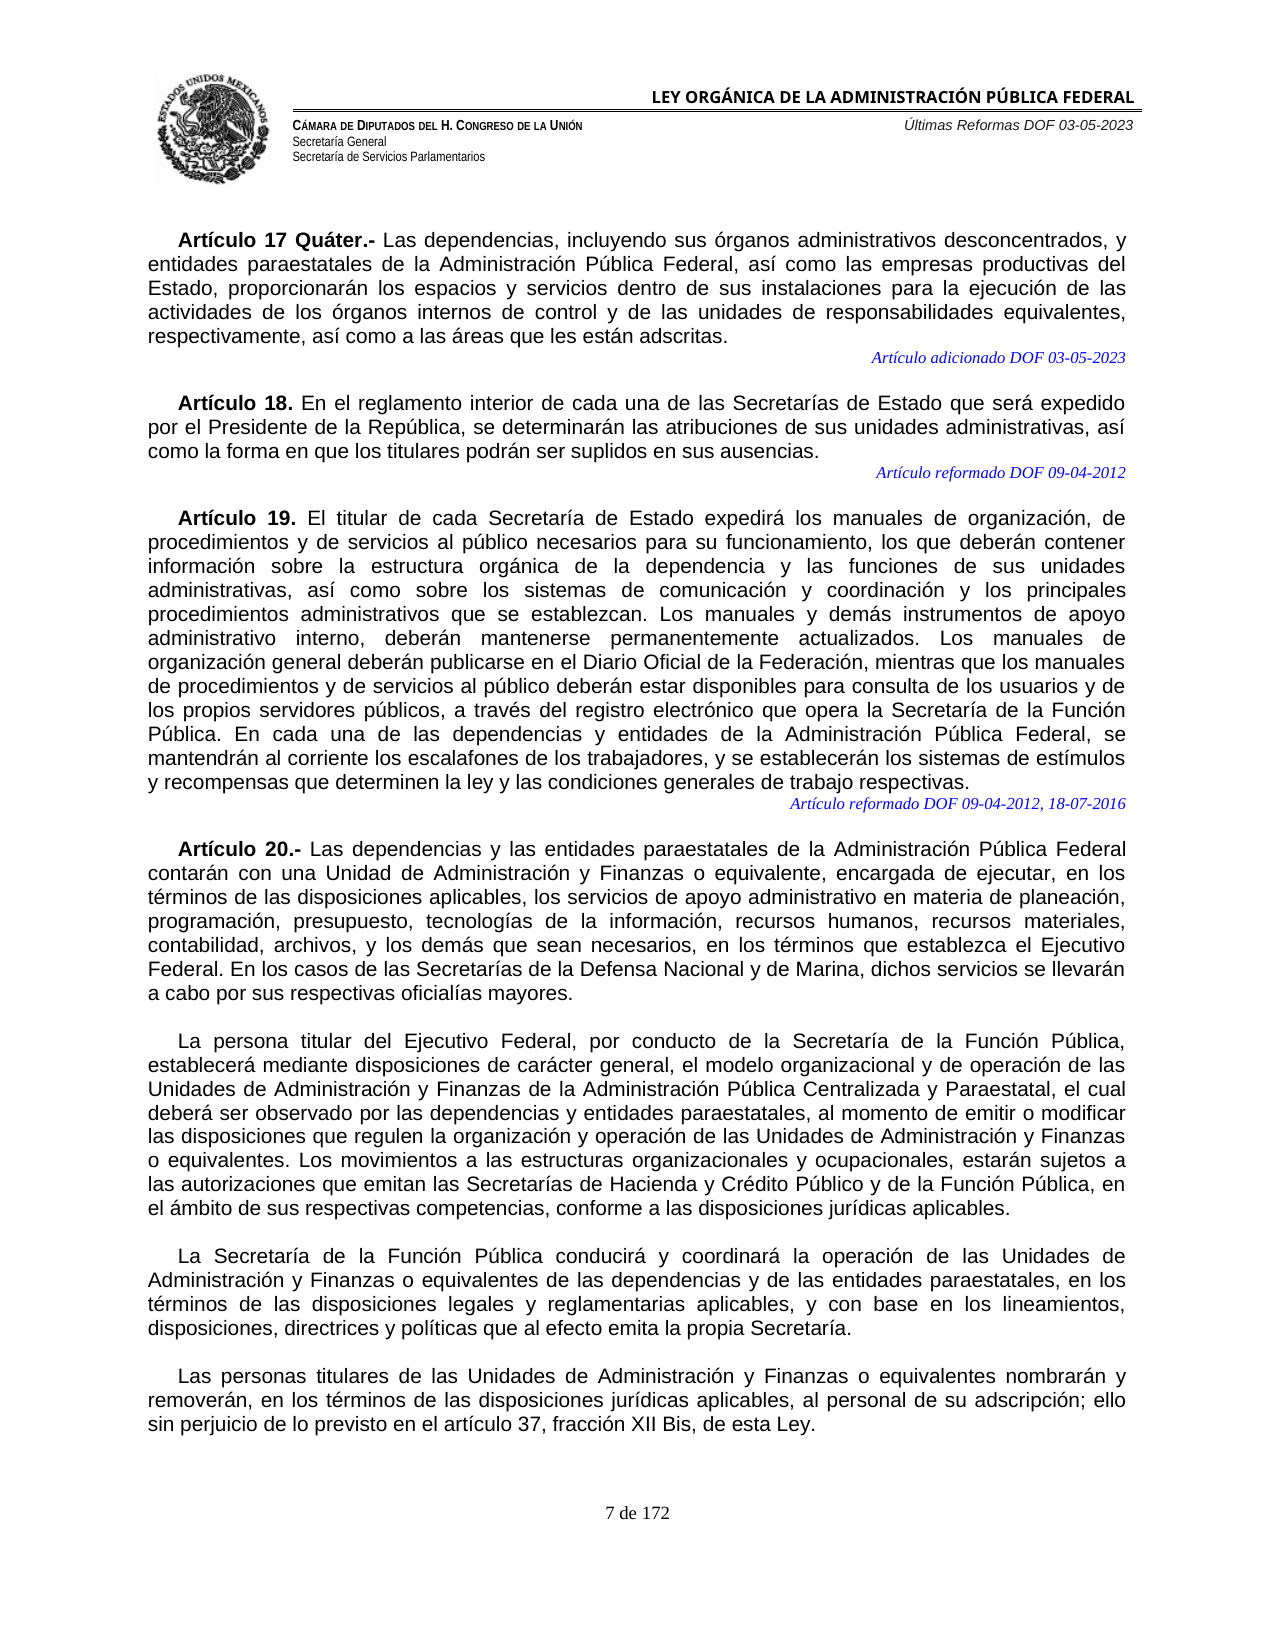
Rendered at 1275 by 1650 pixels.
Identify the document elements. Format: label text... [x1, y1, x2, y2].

text La Secretaría de la Función Pública conducirá y coordinará la operación de las Unidades de Administración y Finanzas o equivalentes de las dependencias y de las entidades paraestatales, en los términos de las disposiciones legales y reglamentarias aplicables, y con base en los lineamientos, disposiciones, directrices y políticas que al efecto emita la propia Secretaría. [148, 1244, 1127, 1340]
text Artículo 18. En el reglamento interior de cada una de las Secretarías de Estado que será expedido por el Presidente de la República, se determinarán las atribuciones de sus unidades administrativas, así como la forma en que los titulares podrán ser suplidos en sus ausencias. [148, 391, 1127, 463]
text Artículo adicionado DOF 03-05-2023 [148, 348, 1127, 367]
text Artículo reformado DOF 09-04-2012, 18-07-2016 [148, 794, 1127, 813]
text Artículo 20.- Las dependencias y las entidades paraestatales de la Administración Pública Federal contarán con una Unidad de Administración y Finanzas o equivalente, encargada de ejecutar, en los términos de las disposiciones aplicables, los servicios de apoyo administrativo en materia de planeación, programación, presupuesto, tecnologías de la información, recursos humanos, recursos materiales, contabilidad, archivos, y los demás que sean necesarios, en los términos que establezca el Ejecutivo Federal. En los casos de las Secretarías de la Defensa Nacional y de Marina, dichos servicios se llevarán a cabo por sus respectivas oficialías mayores. [148, 837, 1127, 1004]
text Artículo 19. El titular de cada Secretaría de Estado expedirá los manuales de organización, de procedimientos y de servicios al público necesarios para su funcionamiento, los que deberán contener información sobre la estructura orgánica de la dependencia y las funciones de sus unidades administrativas, así como sobre los sistemas de comunicación y coordinación y los principales procedimientos administrativos que se establezcan. Los manuales y demás instrumentos de apoyo administrativo interno, deberán mantenerse permanentemente actualizados. Los manuales de organización general deberán publicarse en el Diario Oficial de la Federación, mientras que los manuales de procedimientos y de servicios al público deberán estar disponibles para consulta de los usuarios y de los propios servidores públicos, a través del registro electrónico que opera la Secretaría de la Función Pública. En cada una de las dependencias y entidades de la Administración Pública Federal, se mantendrán al corriente los escalafones de los trabajadores, y se establecerán los sistemas de estímulos y recompensas que determinen la ley y las condiciones generales de trabajo respectivas. [148, 506, 1127, 794]
text Artículo 17 Quáter.- Las dependencias, incluyendo sus órganos administrativos desconcentrados, y entidades paraestatales de la Administración Pública Federal, así como las empresas productivas del Estado, proporcionarán los espacios y servicios dentro de sus instalaciones para la ejecución de las actividades de los órganos internos de control y de las unidades de responsabilidades equivalentes, respectivamente, así como a las áreas que les están adscritas. [148, 228, 1127, 348]
text Las personas titulares de las Unidades de Administración y Finanzas o equivalentes nombrarán y removerán, en los términos de las disposiciones jurídicas aplicables, al personal de su adscripción; ello sin perjuicio de lo previsto en el artículo 37, fracción XII Bis, de esta Ley. [148, 1364, 1127, 1436]
text Artículo reformado DOF 09-04-2012 [148, 463, 1127, 482]
text La persona titular del Ejecutivo Federal, por conducto de la Secretaría de la Función Pública, establecerá mediante disposiciones de carácter general, el modelo organizacional y de operación de las Unidades de Administración y Finanzas de la Administración Pública Centralizada y Paraestatal, el cual deberá ser observado por las dependencias y entidades paraestatales, al momento de emitir o modificar las disposiciones que regulen la organización y operación de las Unidades de Administración y Finanzas o equivalentes. Los movimientos a las estructuras organizacionales y ocupacionales, estarán sujetos a las autorizaciones que emitan las Secretarías de Hacienda y Crédito Público y de la Función Pública, en el ámbito de sus respectivas competencias, conforme a las disposiciones jurídicas aplicables. [148, 1028, 1127, 1220]
